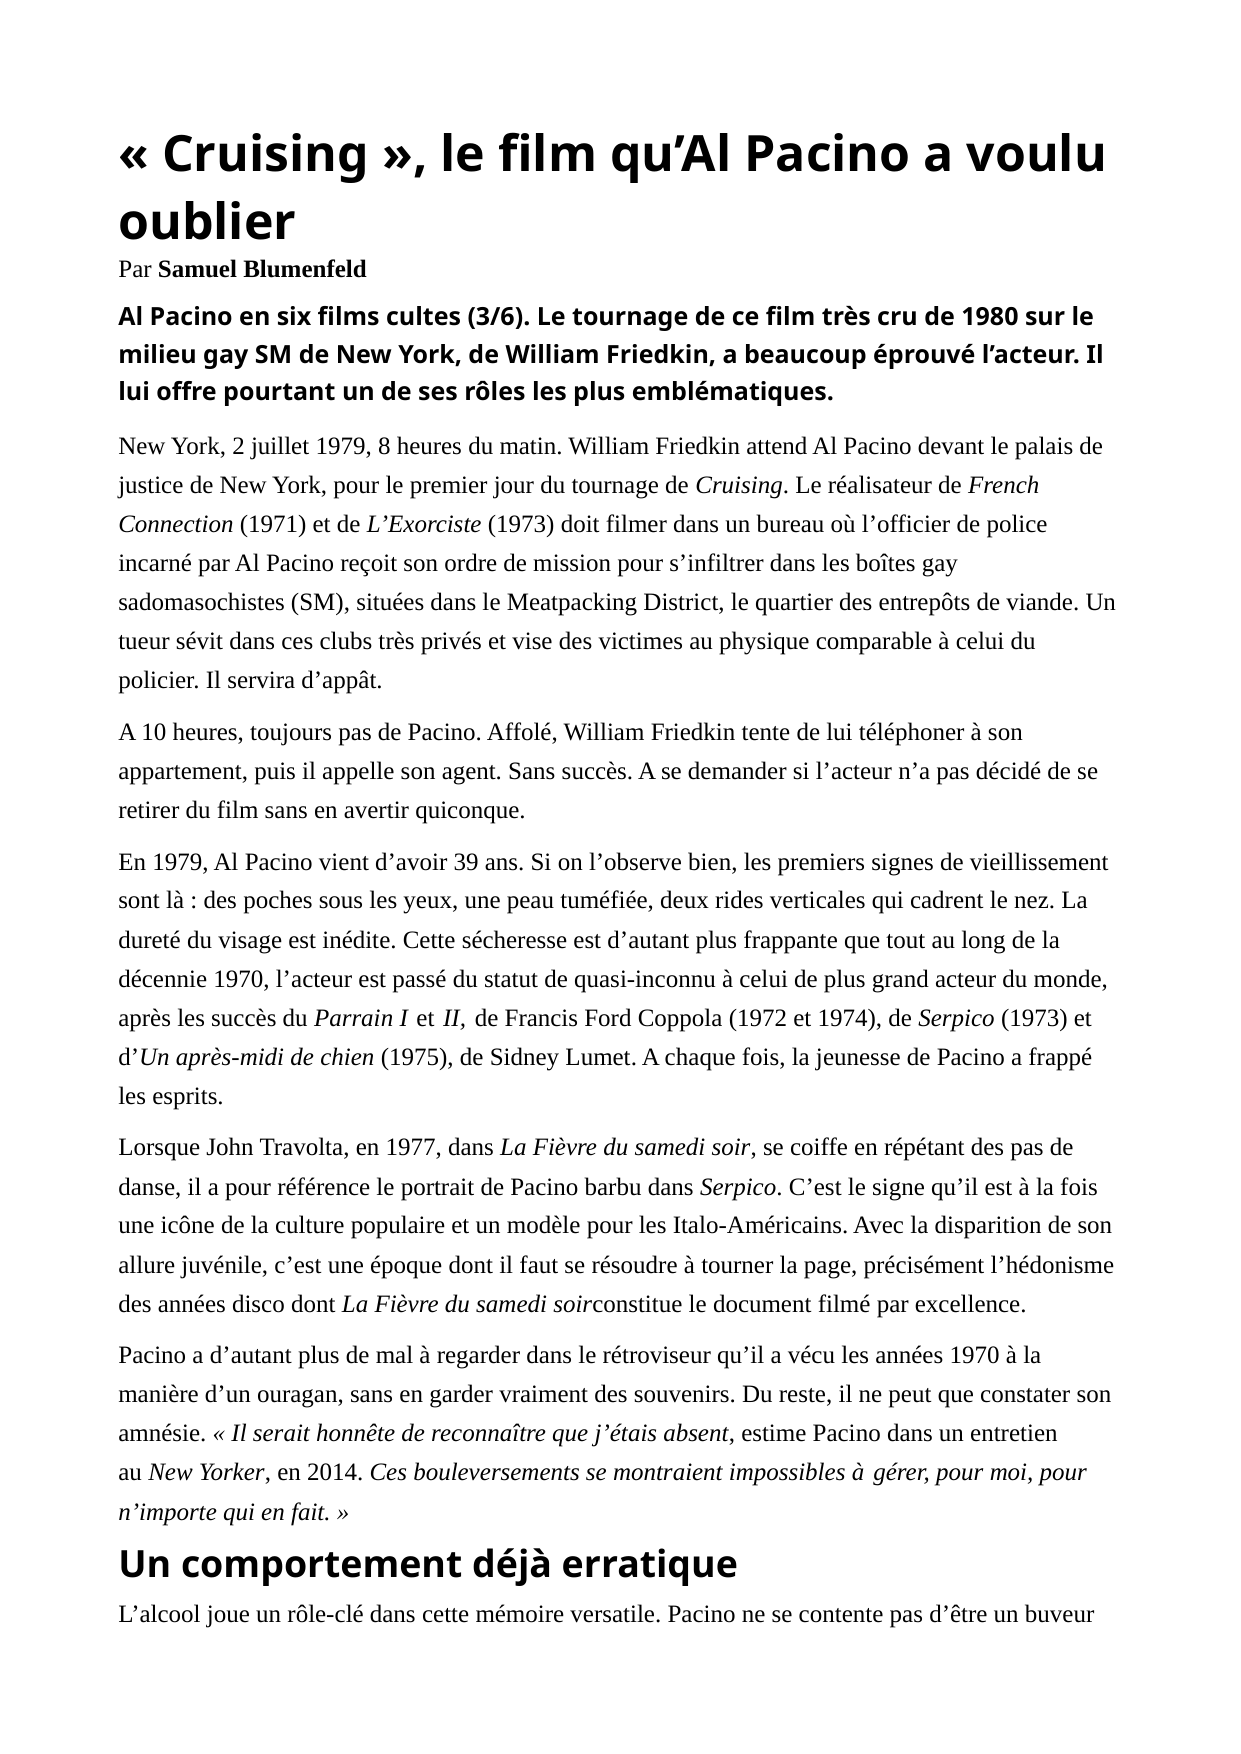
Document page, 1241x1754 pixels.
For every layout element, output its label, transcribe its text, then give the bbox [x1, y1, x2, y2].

text A 10 heures, toujours pas de Pacino. Affolé, William Friedkin tente de lui téléphoner à son appartement, puis il appelle son agent. Sans succès. A se demander si l’acteur n’a pas décidé de se retirer du film sans en avertir quiconque. [118, 707, 1122, 824]
text L’alcool joue un rôle-clé dans cette mémoire versatile. Pacino ne se contente pas d’être un buveur [118, 1589, 1122, 1628]
text Par Samuel Blumenfeld [118, 254, 1122, 283]
text New York, 2 juillet 1979, 8 heures du matin. William Friedkin attend Al Pacino devant le palais de justice de New York, pour le premier jour du tournage de Cruising. Le réalisateur de French Connection (1971) et de L’Exorciste (1973) doit filmer dans un bureau où l’officier de police incarné par Al Pacino reçoit son ordre de mission pour s’infiltrer dans les boîtes gay sadomasochistes (SM), situées dans le Meatpacking District, le quartier des entrepôts de viande. Un tueur sévit dans ces clubs très privés et vise des victimes au physique comparable à celui du policier. Il servira d’appât. [118, 421, 1122, 694]
text Al Pacino en six films cultes (3/6). Le tournage de ce film très cru de 1980 sur le milieu gay SM de New York, de William Friedkin, a beaucoup éprouvé l’acteur. Il lui offre pourtant un de ses rôles les plus emblématiques. [118, 296, 1122, 408]
text Pacino a d’autant plus de mal à regarder dans le rétroviseur qu’il a vécu les années 1970 à la manière d’un ouragan, sans en garder vraiment des souvenirs. Du reste, il ne peut que constater son amnésie. « Il serait honnête de reconnaître que j’étais absent, estime Pacino dans un entretien au New Yorker, en 2014. Ces bouleversements se montraient impossibles à gérer, pour moi, pour n’importe qui en fait. » [118, 1330, 1122, 1525]
subtitle « Cruising », le film qu’Al Pacino a voulu oublier [118, 118, 1122, 254]
text En 1979, Al Pacino vient d’avoir 39 ans. Si on l’observe bien, les premiers signes de vieillissement sont là : des poches sous les yeux, une peau tuméfiée, deux rides verticales qui cadrent le nez. La dureté du visage est inédite. Cette sécheresse est d’autant plus frappante que tout au long de la décennie 1970, l’acteur est passé du statut de quasi-inconnu à celui de plus grand acteur du monde, après les succès du Parrain I et II, de Francis Ford Coppola (1972 et 1974), de Serpico (1973) et d’Un après-midi de chien (1975), de Sidney Lumet. A chaque fois, la jeunesse de Pacino a frappé les esprits. [118, 836, 1122, 1110]
text Lorsque John Travolta, en 1977, dans La Fièvre du samedi soir, se coiffe en répétant des pas de danse, il a pour référence le portrait de Pacino barbu dans Serpico. C’est le signe qu’il est à la fois une icône de la culture populaire et un modèle pour les Italo-Américains. Avec la disparition de son allure juvénile, c’est une époque dont il faut se résoudre à tourner la page, précisément l’hédonisme des années disco dont La Fièvre du samedi soirconstitue le document filmé par excellence. [118, 1122, 1122, 1317]
subtitle Un comportement déjà erratique [118, 1538, 1122, 1589]
